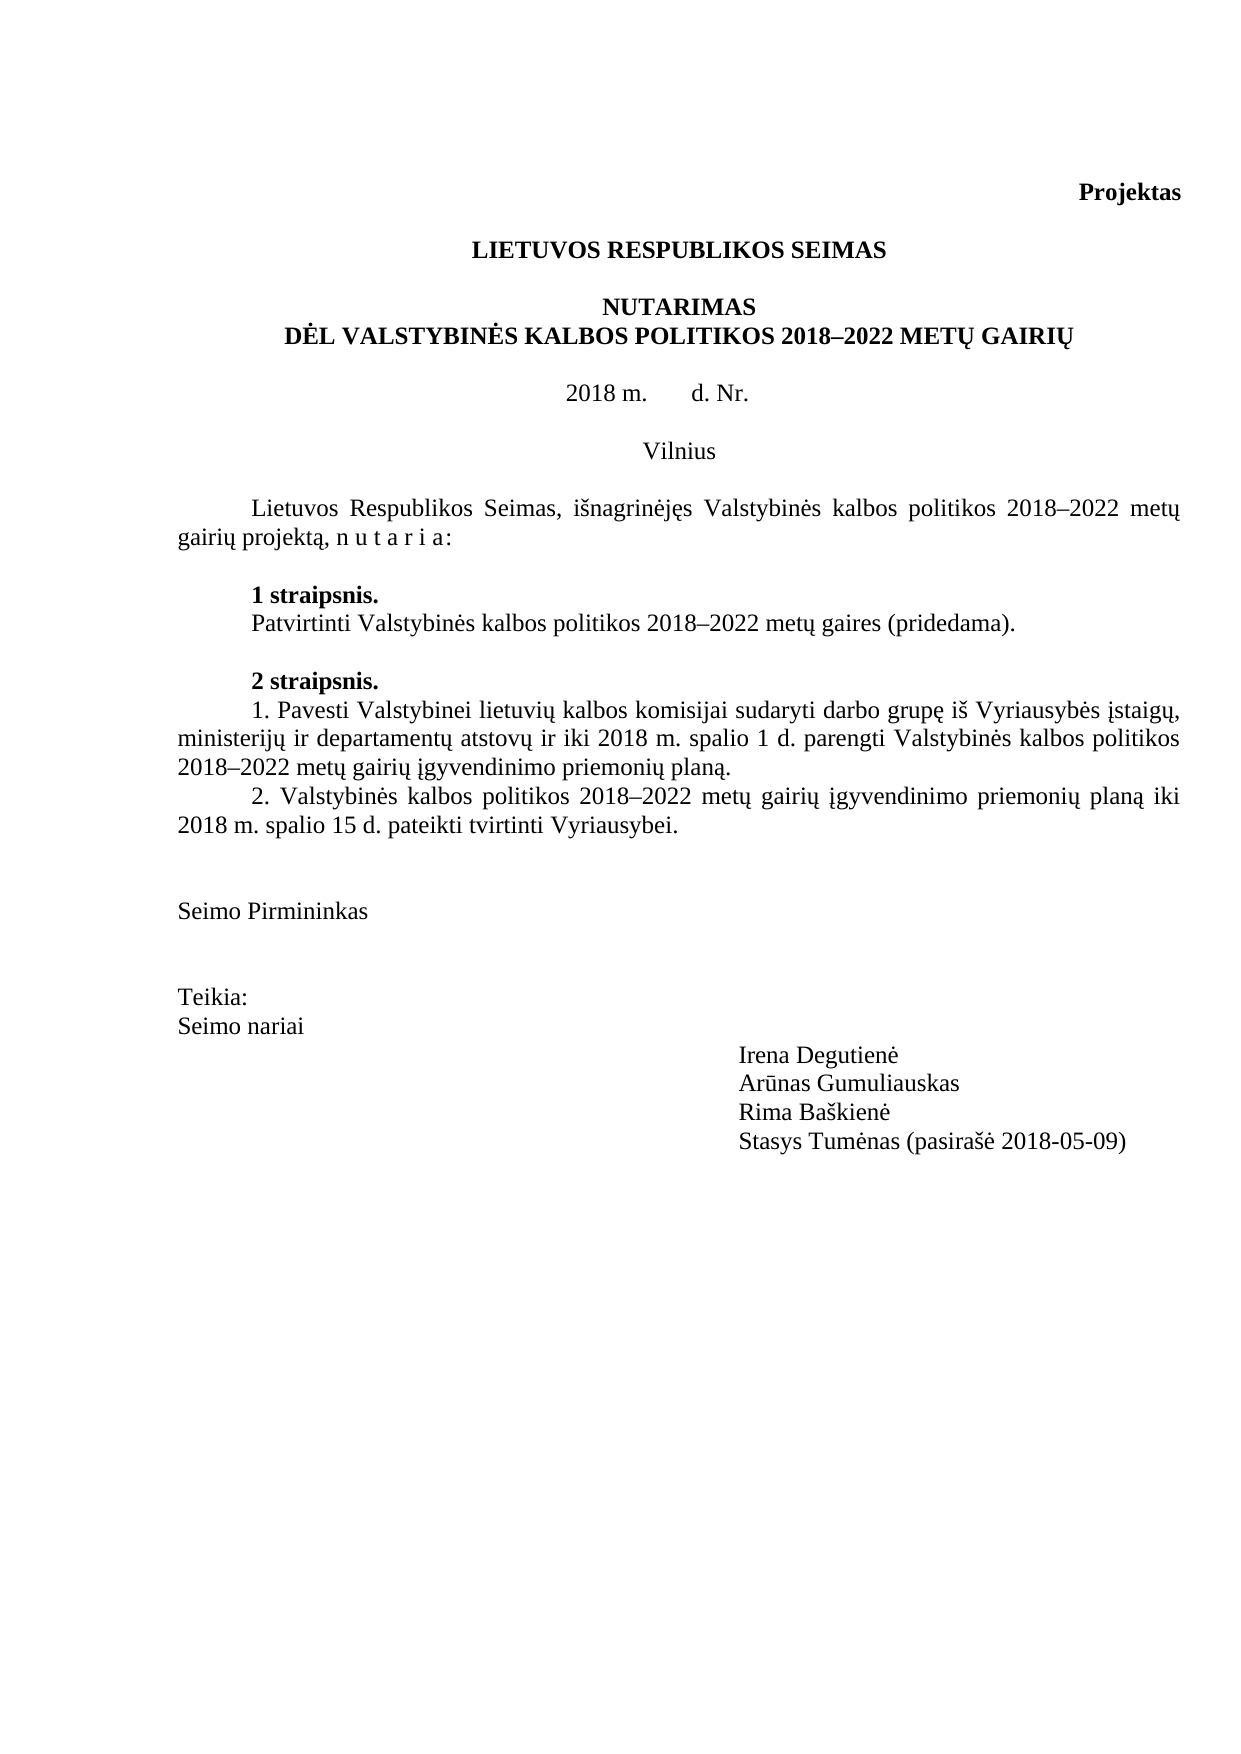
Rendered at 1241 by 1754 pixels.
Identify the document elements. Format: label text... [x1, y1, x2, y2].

text Seimo Pirmininkas [177, 896, 1181, 925]
text Irena Degutienė [738, 1040, 1181, 1068]
text Teikia: [177, 982, 1181, 1011]
text 2018 m. d. Nr. [177, 378, 1181, 407]
text Patvirtinti Valstybinės kalbos politikos 2018–2022 metų gaires (pridedama). [177, 608, 1181, 637]
text Projektas [177, 177, 1181, 206]
text Rima Baškienė [738, 1097, 1181, 1126]
text NUTARIMAS [177, 292, 1181, 321]
text Stasys Tumėnas (pasirašė 2018-05-09) [738, 1126, 1181, 1155]
text Arūnas Gumuliauskas [738, 1068, 1181, 1097]
text Lietuvos Respublikos Seimas, išnagrinėjęs Valstybinės kalbos politikos 2018–2022 metų gairių projektą, nutaria: [177, 493, 1181, 551]
text DĖL VALSTYBINĖS KALBOS POLITIKOS 2018–2022 METŲ GAIRIŲ [177, 321, 1181, 350]
text 2. Valstybinės kalbos politikos 2018–2022 metų gairių įgyvendinimo priemonių planą iki 2018 m. spalio 15 d. pateikti tvirtinti Vyriausybei. [177, 781, 1181, 838]
text LIETUVOS RESPUBLIKOS SEIMAS [177, 235, 1181, 263]
text 2 straipsnis. [177, 666, 1181, 695]
text 1. Pavesti Valstybinei lietuvių kalbos komisijai sudaryti darbo grupę iš Vyriausybės įstaigų, ministerijų ir departamentų atstovų ir iki 2018 m. spalio 1 d. parengti Valstybinės kalbos politikos 2018–2022 metų gairių įgyvendinimo priemonių planą. [177, 695, 1181, 781]
text Vilnius [177, 436, 1181, 465]
text 1 straipsnis. [177, 580, 1181, 608]
text Seimo nariai [177, 1011, 1181, 1040]
